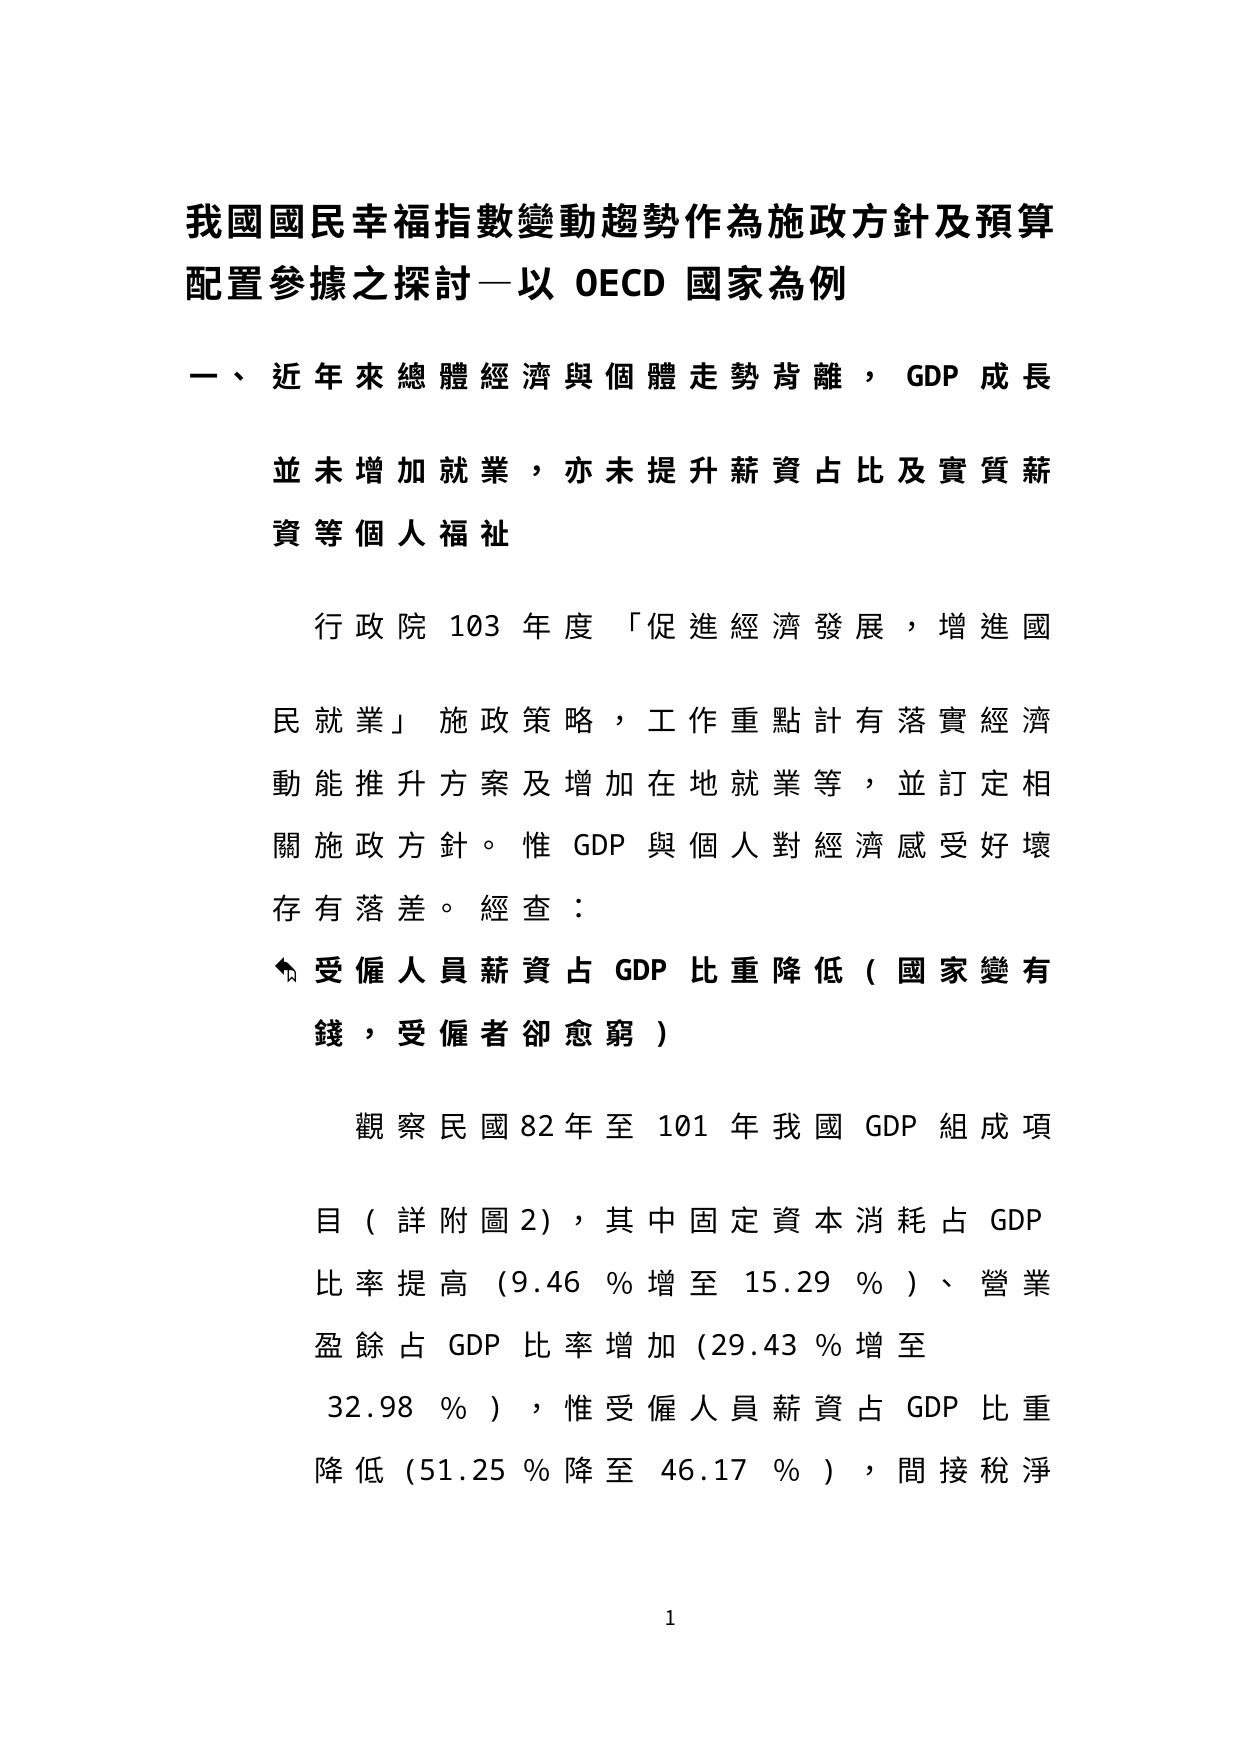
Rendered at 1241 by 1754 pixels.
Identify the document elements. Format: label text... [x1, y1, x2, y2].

text 一、近年來總體經濟與個體走勢背離，GDP成長並未增加就業，亦未提升薪資占比及實質薪資等個人福祉 [183, 302, 1058, 552]
text 觀察民國82年至101年我國GDP組成項目(詳附圖2)，其中固定資本消耗占GDP比率提高(9.46％增至15.29％)、營業盈餘占GDP比率增加(29.43％增至32.98％)，惟受僱人員薪資占GDP比重降低(51.25％降至46.17％)，間接稅淨 [271, 1052, 1058, 1490]
text 受僱人員薪資占GDP比重降低(國家變有錢，受僱者卻愈窮) [242, 927, 1058, 1052]
text 行政院103年度「促進經濟發展，增進國民就業」施政策略，工作重點計有落實經濟動能推升方案及增加在地就業等，並訂定相關施政方針。惟GDP與個人對經濟感受好壞存有落差。經查： [242, 552, 1058, 927]
text 我國國民幸福指數變動趨勢作為施政方針及預算配置參據之探討—以OECD國家為例 [183, 177, 1058, 302]
